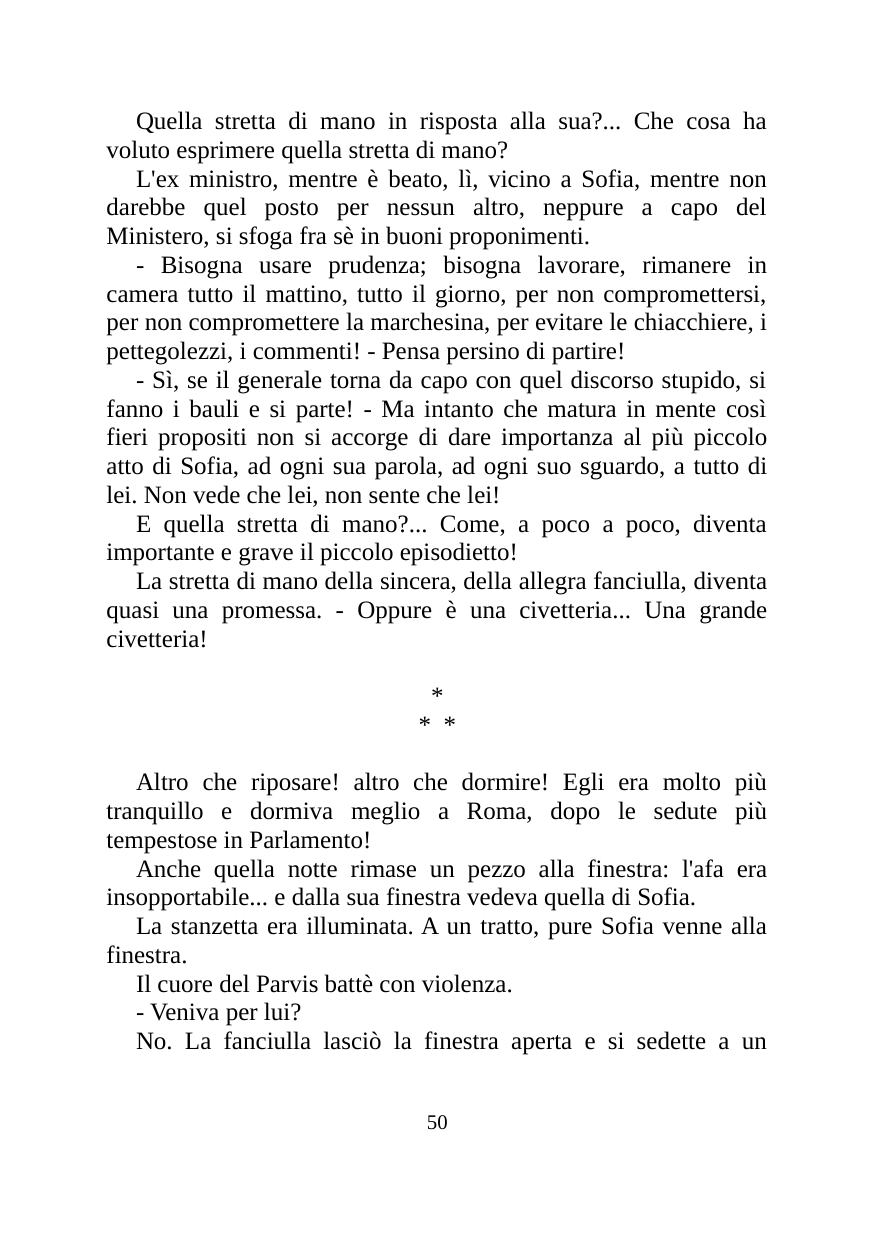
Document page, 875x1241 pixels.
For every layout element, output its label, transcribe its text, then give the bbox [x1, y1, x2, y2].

text * [106, 681, 768, 710]
text - Veniva per lui? [106, 997, 768, 1026]
text L'ex ministro, mentre è beato, lì, vicino a Sofia, mentre non darebbe quel posto per nessun altro, neppure a capo del Ministero, si sfoga fra sè in buoni proponimenti. [106, 164, 768, 250]
text Il cuore del Parvis battè con violenza. [106, 969, 768, 997]
text Quella stretta di mano in risposta alla sua?... Che cosa ha voluto esprimere quella stretta di mano? [106, 106, 768, 164]
text La stanzetta era illuminata. A un tratto, pure Sofia venne alla finestra. [106, 911, 768, 969]
text Anche quella notte rimase un pezzo alla finestra: l'afa era insopportabile... e dalla sua finestra vedeva quella di Sofia. [106, 854, 768, 911]
text - Bisogna usare prudenza; bisogna lavorare, rimanere in camera tutto il mattino, tutto il giorno, per non compromettersi, per non compromettere la marchesina, per evitare le chiacchiere, i pettegolezzi, i commenti! - Pensa persino di partire! [106, 250, 768, 365]
text * * [106, 710, 768, 739]
text - Sì, se il generale torna da capo con quel discorso stupido, si fanno i bauli e si parte! - Ma intanto che matura in mente così fieri propositi non si accorge di dare importanza al più piccolo atto di Sofia, ad ogni sua parola, ad ogni suo sguardo, a tutto di lei. Non vede che lei, non sente che lei! [106, 365, 768, 509]
text No. La fanciulla lasciò la finestra aperta e si sedette a un [106, 1026, 768, 1055]
text Altro che riposare! altro che dormire! Egli era molto più tranquillo e dormiva meglio a Roma, dopo le sedute più tempestose in Parlamento! [106, 767, 768, 854]
text La stretta di mano della sincera, della allegra fanciulla, diventa quasi una promessa. - Oppure è una civetteria... Una grande civetteria! [106, 566, 768, 652]
text E quella stretta di mano?... Come, a poco a poco, diventa importante e grave il piccolo episodietto! [106, 509, 768, 566]
